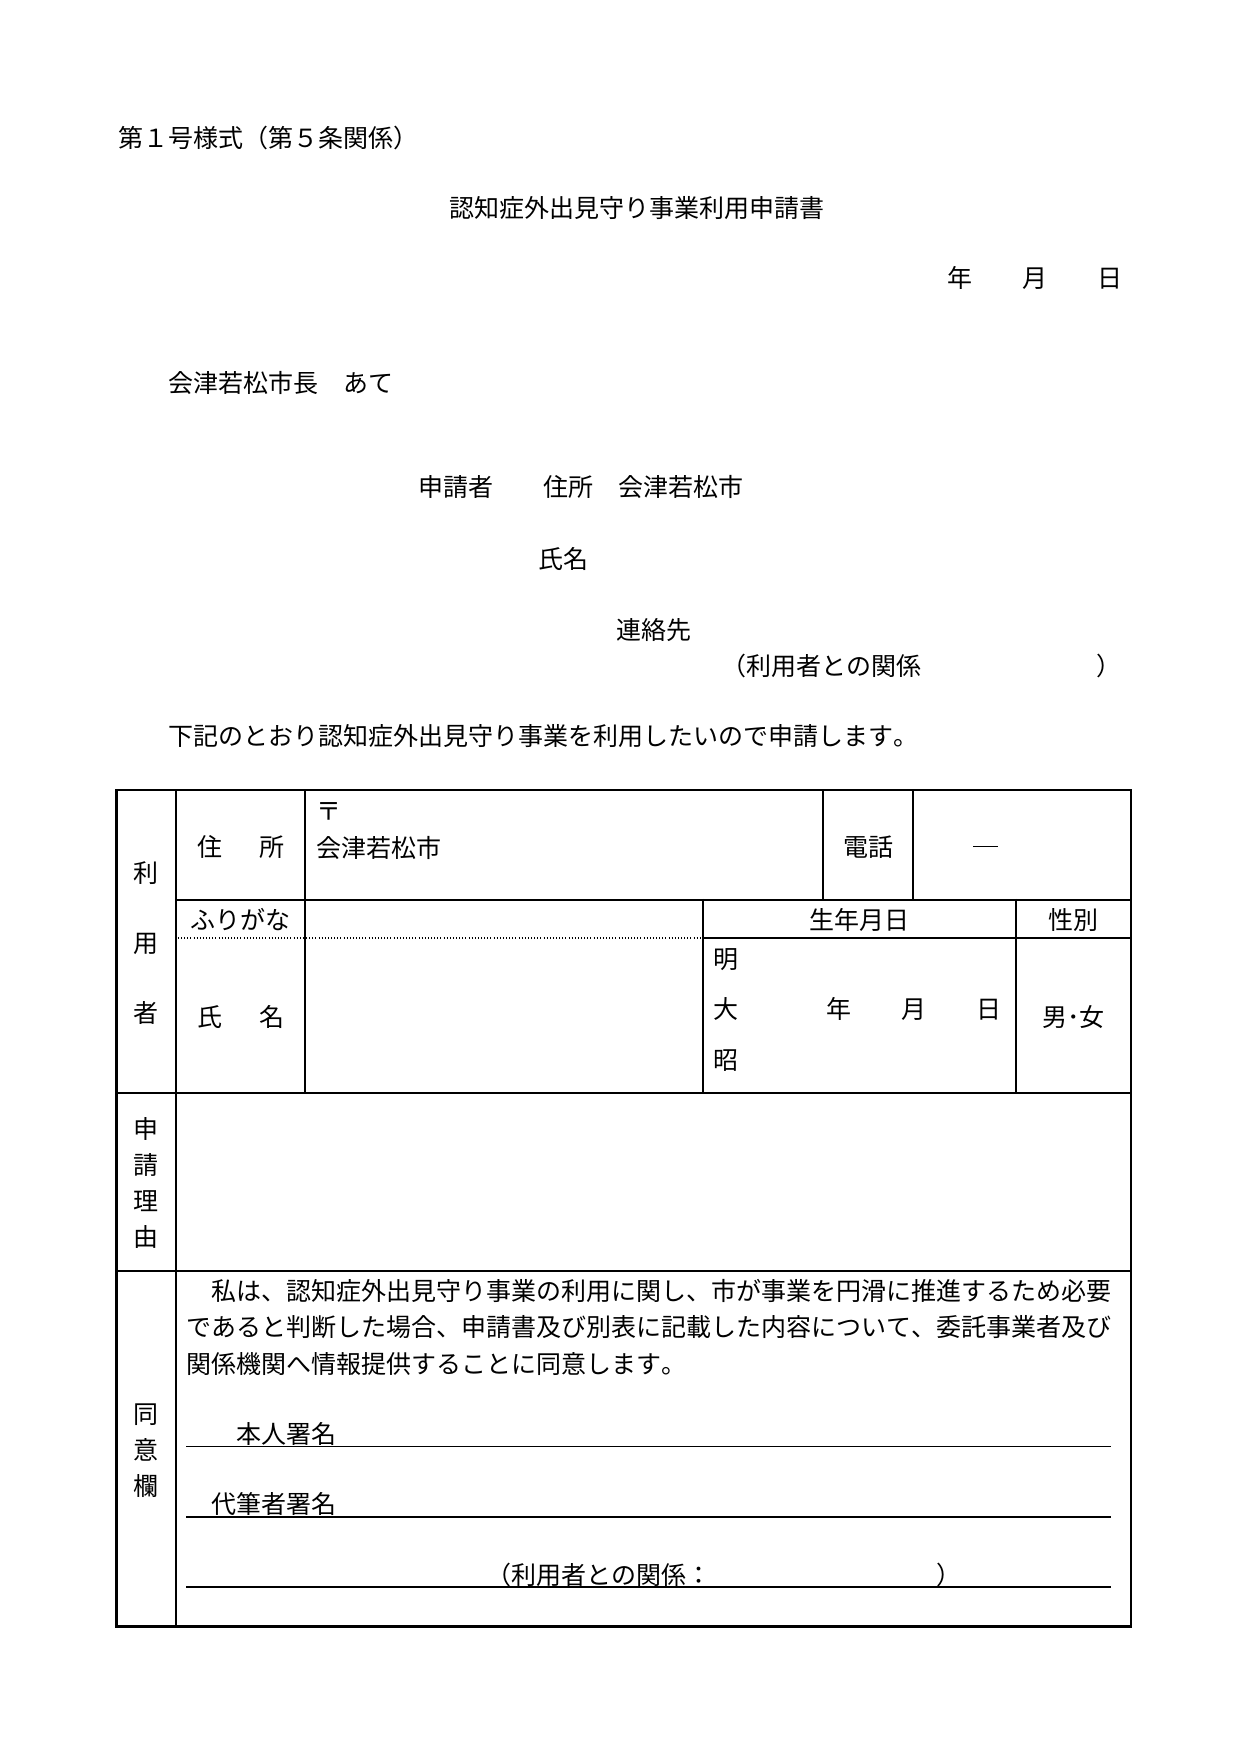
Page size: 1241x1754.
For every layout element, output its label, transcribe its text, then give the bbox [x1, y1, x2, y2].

table_header 利 用 者 [118, 791, 175, 1092]
text （利用者との関係 ） [151, 647, 1122, 683]
table_header 住 所 [177, 791, 304, 899]
text 下記のとおり認知症外出見守り事業を利用したいので申請します。 [118, 717, 1122, 753]
table_cell 私は、認知症外出見守り事業の利用に関し、市が事業を円滑に推進するため必要であると判断した場合、申請書及び別表に記載した内容について、委託事業者及び関係機関へ情報提供することに同意します。 本人署名 代筆者署名 （利用者との関係： ） [177, 1272, 1130, 1625]
table_cell 明 大 年 月 日 昭 [704, 939, 1015, 1092]
text 第１号様式（第５条関係） [118, 118, 1122, 154]
table_header ─ [914, 791, 1130, 899]
table_cell ふりがな [177, 901, 304, 937]
table_header 〒 会津若松市 [306, 791, 822, 899]
text 申請者 住所 会津若松市 [118, 467, 1122, 504]
text 年 月 日 [151, 259, 1122, 295]
text 認知症外出見守り事業利用申請書 [151, 188, 1122, 225]
text 連絡先 [151, 610, 1122, 647]
table_cell [306, 901, 702, 937]
table_cell 氏 名 [177, 937, 304, 1092]
table_cell 申請理由 [118, 1094, 175, 1269]
table_cell 性別 [1017, 901, 1130, 937]
table_cell [177, 1094, 1130, 1269]
text 会津若松市長 あて [118, 363, 1122, 399]
table_header 電話 [824, 791, 912, 899]
table_cell 同意欄 [118, 1272, 175, 1625]
table_cell 男･女 [1017, 939, 1130, 1092]
text 氏名 [151, 540, 1122, 576]
table_cell [306, 937, 702, 1092]
table_cell 生年月日 [704, 901, 1015, 937]
